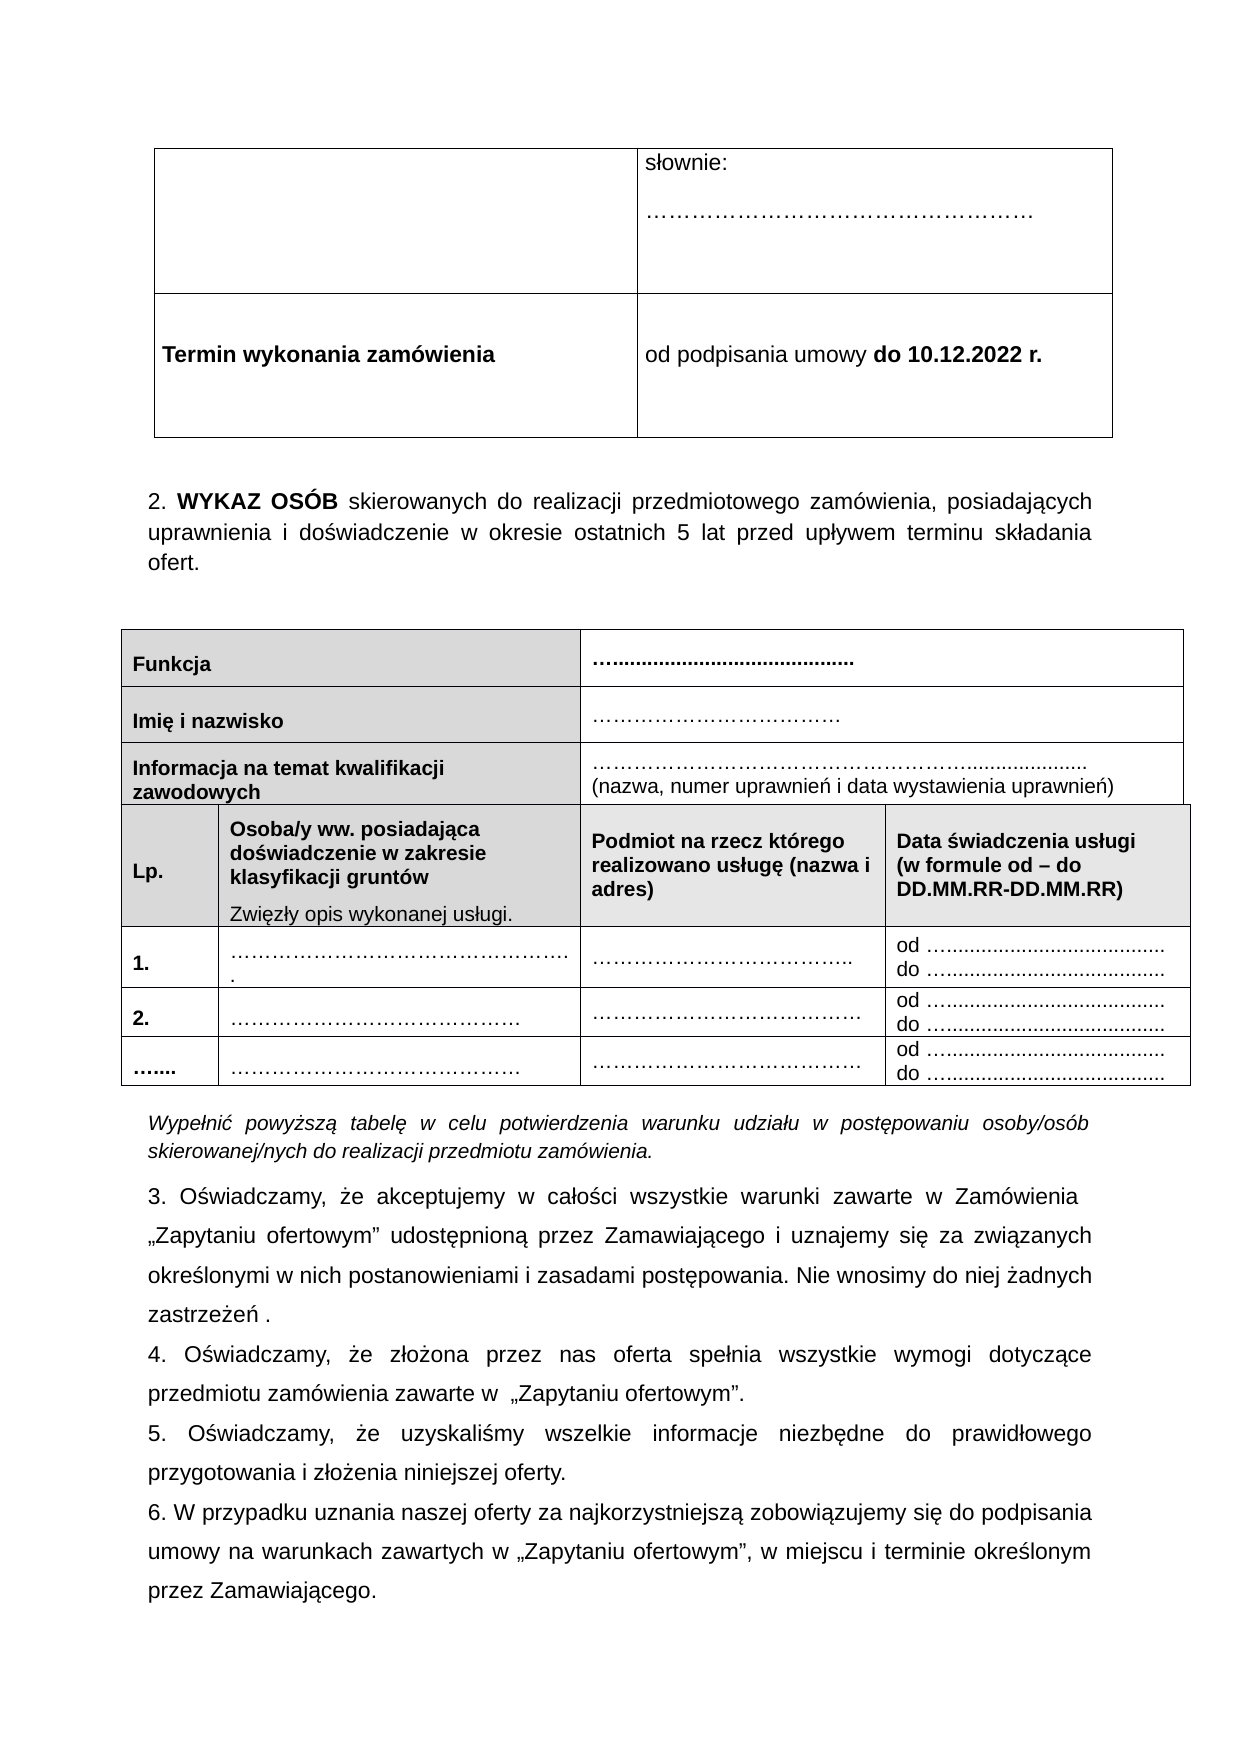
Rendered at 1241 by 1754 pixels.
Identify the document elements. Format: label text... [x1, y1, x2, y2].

table_cell Lp. [122, 805, 218, 926]
table_cell ……………………………… [581, 687, 1183, 742]
table_cell Podmiot na rzecz którego realizowano usługę (nazwa i adres) [581, 805, 885, 926]
table_cell od …...................................... do …...................................... [886, 988, 1190, 1036]
table_cell Informacja na temat kwalifikacji zawodowych [122, 743, 580, 804]
table_cell [155, 149, 637, 292]
table_cell od podpisania umowy do 10.12.2022 r. [638, 294, 1112, 437]
table_cell …………………………………… [219, 988, 580, 1036]
table_cell [1184, 742, 1190, 804]
text 2. WYKAZ OSÓB skierowanych do realizacji przedmiotowego zamówienia, posiadających uprawnienia i doświadczenie w okresie ostatnich 5 lat przed upływem terminu składania ofert. [148, 488, 1093, 575]
table_cell ………………………………………………..................... (nazwa, numer uprawnień i data wystawienia uprawnień) [581, 743, 1183, 804]
text 3. Oświadczamy, że akceptujemy w całości wszystkie warunki zawarte w Zamówienia „Zapytaniu ofertowym” udostępnioną przez Zamawiającego i uznajemy się za związanych określonymi w nich postanowieniami i zasadami postępowania. Nie wnosimy do niej żadnych zastrzeżeń . [148, 1183, 1093, 1327]
table_cell ….... [122, 1037, 218, 1085]
table_cell słownie: …………………………………………… [638, 149, 1112, 292]
table_cell ………………………………………….. [219, 927, 580, 987]
table_cell Termin wykonania zamówienia [155, 294, 637, 437]
table_cell ………………………………… [581, 1037, 885, 1085]
table_cell [1184, 686, 1190, 742]
table_cell 2. [122, 988, 218, 1036]
text 5. Oświadczamy, że uzyskaliśmy wszelkie informacje niezbędne do prawidłowego przygotowania i złożenia niniejszej oferty. [148, 1419, 1093, 1485]
table_header Funkcja [122, 630, 580, 686]
table_cell ……………………………….. [581, 927, 885, 987]
table_cell od …...................................... do …...................................... [886, 927, 1190, 987]
table_cell Imię i nazwisko [122, 687, 580, 742]
table_header ….......................................... [581, 630, 1183, 686]
table_header [1184, 629, 1190, 686]
table_cell Osoba/y ww. posiadająca doświadczenie w zakresie klasyfikacji gruntów Zwięzły opis wykonanej usługi. [219, 805, 580, 926]
table_cell ………………………………… [581, 988, 885, 1036]
table_cell Data świadczenia usługi (w formule od – do DD.MM.RR-DD.MM.RR) [886, 805, 1190, 926]
table_cell od …...................................... do …...................................... [886, 1037, 1190, 1085]
text 4. Oświadczamy, że złożona przez nas oferta spełnia wszystkie wymogi dotyczące przedmiotu zamówienia zawarte w „Zapytaniu ofertowym”. [148, 1341, 1093, 1406]
table_cell …………………………………… [219, 1037, 580, 1085]
text Wypełnić powyższą tabelę w celu potwierdzenia warunku udziału w postępowaniu osoby/osób skierowanej/nych do realizacji przedmiotu zamówienia. [148, 1111, 1093, 1162]
table_cell 1. [122, 927, 218, 987]
text 6. W przypadku uznania naszej oferty za najkorzystniejszą zobowiązujemy się do podpisania umowy na warunkach zawartych w „Zapytaniu ofertowym”, w miejscu i terminie określonym przez Zamawiającego. [148, 1498, 1093, 1604]
